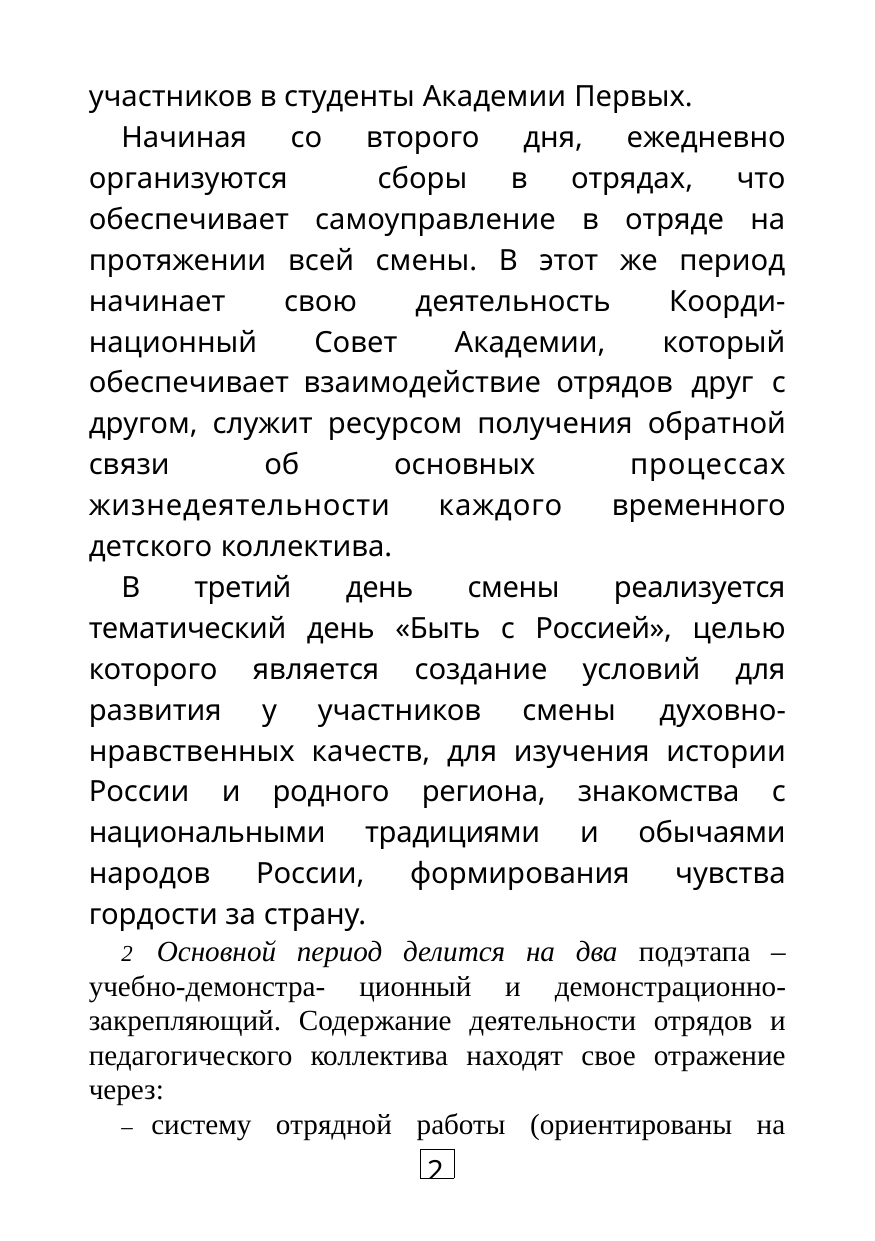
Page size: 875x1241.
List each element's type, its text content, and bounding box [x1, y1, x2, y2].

list систему отрядной работы (ориентированы на [88, 1107, 786, 1141]
text Начиная со второго дня, ежедневно организуются сборы в отрядах, что обеспечивает самоуправление в отряде на протяжении всей смены. В этот же период начинает свою деятельность Коорди- национный Совет Академии, который обеспечивает взаимодействие отрядов друг с другом, служит ресурсом получения обратной связи об основных процессах жизнедеятельности каждого временного детского коллектива. [88, 117, 786, 565]
text участников в студенты Академии Первых. [88, 75, 786, 115]
text В третий день смены реализуется тематический день «Быть с Россией», целью которого является создание условий для развития у участников смены духовно-нравственных качеств, для изучения истории России и родного региона, знакомства с национальными традициями и обычаями народов России, формирования чувства гордости за страну. [88, 567, 786, 933]
list Основной период делится на два подэтапа – учебно-демонстра- ционный и демонстрационно-закрепляющий. Содержание деятельности отрядов и педагогического коллектива находят свое отражение через: [88, 934, 786, 1106]
